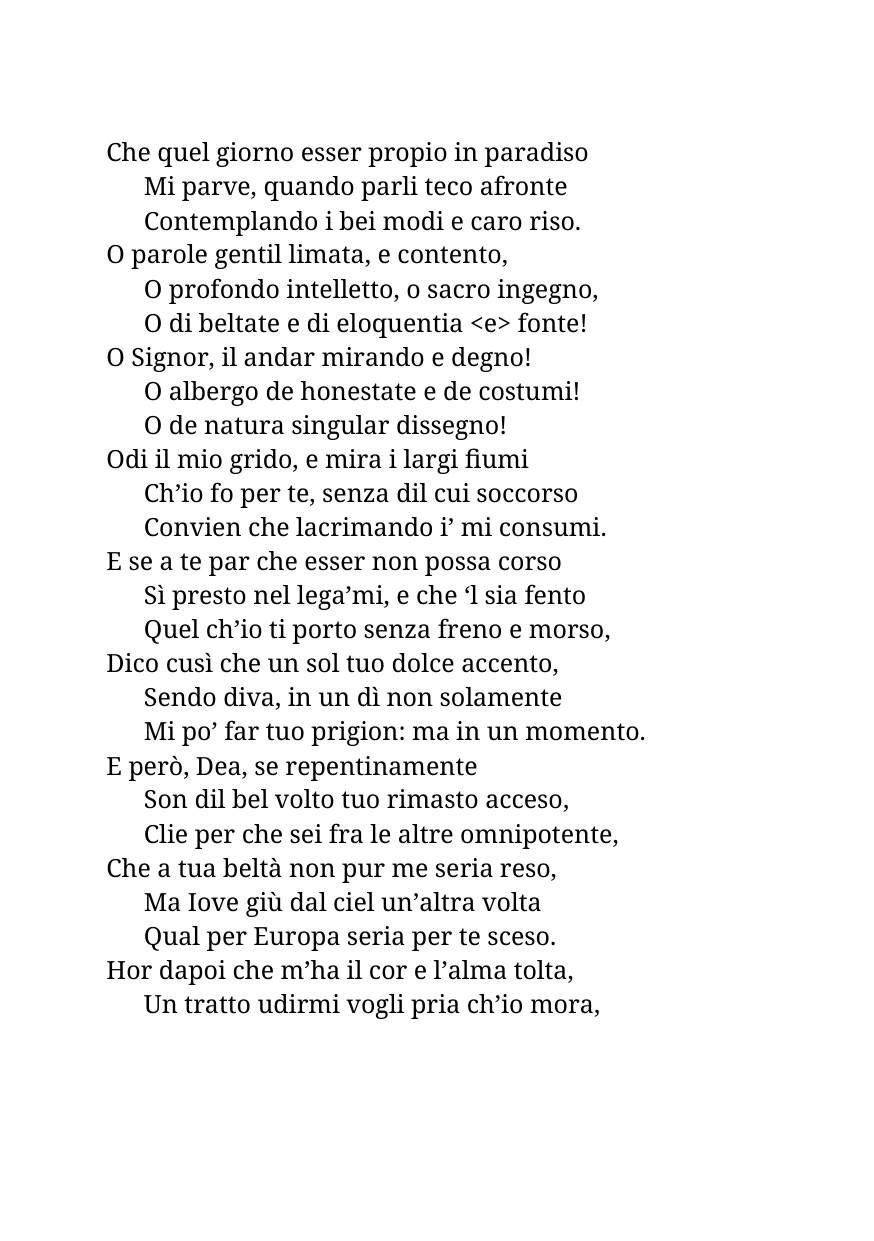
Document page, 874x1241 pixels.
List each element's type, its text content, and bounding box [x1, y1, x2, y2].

text O de natura singular dissegno! [144, 407, 768, 442]
text Qual per Europa seria per te sceso. [144, 918, 768, 952]
text Clie per che sei fra le altre omnipotente, [144, 816, 768, 850]
text Ma Iove giù dal ciel un’altra volta [144, 884, 768, 918]
text O di beltate e di eloquentia <e> fonte! [144, 305, 768, 339]
text Che quel giorno esser propio in paradiso [106, 135, 768, 169]
text Ch’io fo per te, senza dil cui soccorso [144, 476, 768, 510]
text Sendo diva, in un dì non solamente [144, 680, 768, 714]
text Convien che lacrimando i’ mi consumi. [144, 510, 768, 544]
text E se a te par che esser non possa corso [106, 544, 768, 578]
text Che a tua beltà non pur me seria reso, [106, 850, 768, 884]
text Contemplando i bei modi e caro riso. [144, 203, 768, 237]
text Odi il mio grido, e mira i largi fiumi [106, 442, 768, 476]
text O profondo intelletto, o sacro ingegno, [144, 271, 768, 305]
text Un tratto udirmi vogli pria ch’io mora, [144, 987, 768, 1021]
text Quel ch’io ti porto senza freno e morso, [144, 612, 768, 646]
text O Signor, il andar mirando e degno! [106, 339, 768, 373]
text O albergo de honestate e de costumi! [144, 373, 768, 407]
text Son dil bel volto tuo rimasto acceso, [144, 782, 768, 816]
text E però, Dea, se repentinamente [106, 748, 768, 782]
text O parole gentil limata, e contento, [106, 237, 768, 271]
text Sì presto nel lega’mi, e che ‘l sia fento [144, 578, 768, 612]
text Mi parve, quando parli teco afronte [144, 169, 768, 203]
text Hor dapoi che m’ha il cor e l’alma tolta, [106, 952, 768, 987]
text Dico cusì che un sol tuo dolce accento, [106, 646, 768, 680]
text Mi po’ far tuo prigion: ma in un momento. [144, 714, 768, 748]
